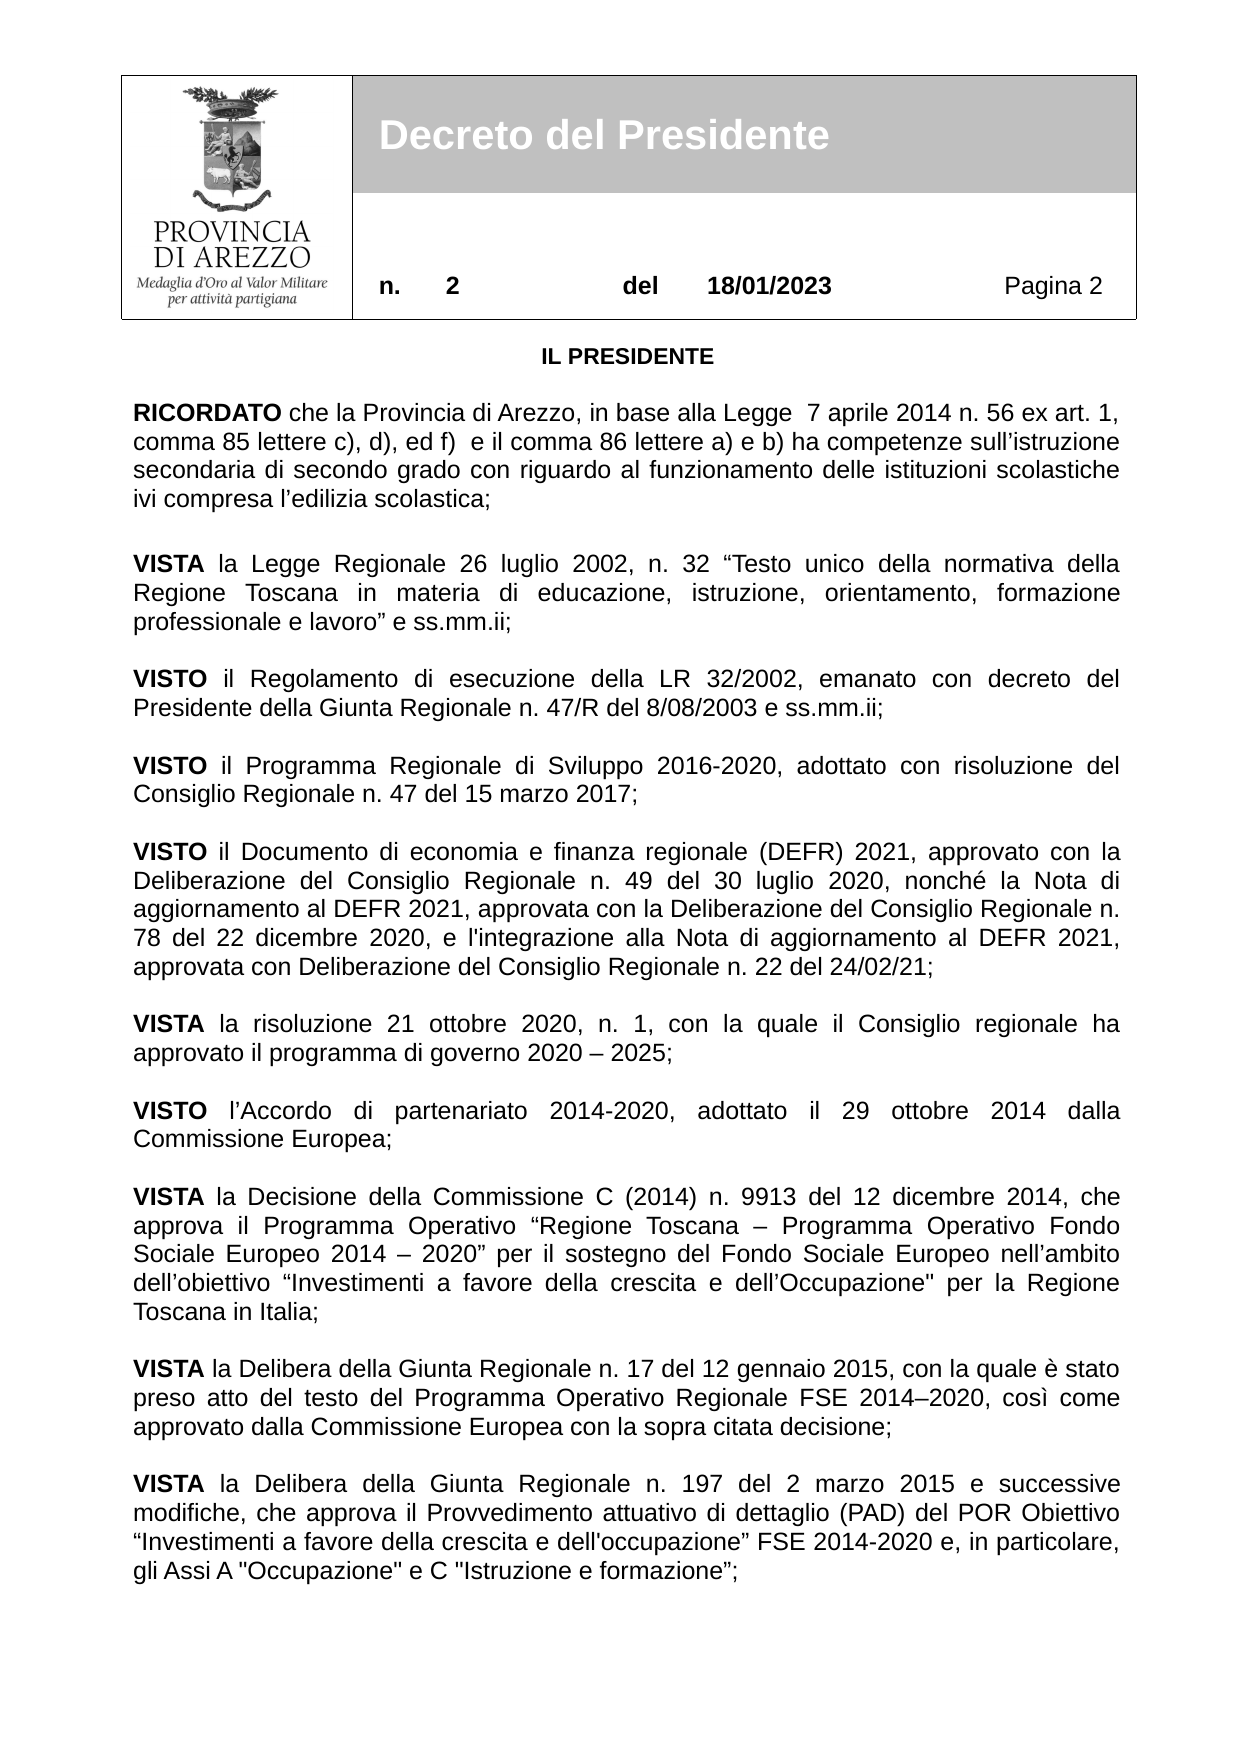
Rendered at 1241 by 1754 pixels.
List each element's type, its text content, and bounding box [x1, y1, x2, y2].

text VISTO il Documento di economia e finanza regionale (DEFR) 2021, approvato con la Deliberazione del Consiglio Regionale n. 49 del 30 luglio 2020, nonché la Nota di aggiornamento al DEFR 2021, approvata con la Deliberazione del Consiglio Regionale n. 78 del 22 dicembre 2020, e l'integrazione alla Nota di aggiornamento al DEFR 2021, approvata con Deliberazione del Consiglio Regionale n. 22 del 24/02/21; [133, 837, 1122, 981]
picture [130, 79, 334, 314]
text VISTA la Decisione della Commissione C (2014) n. 9913 del 12 dicembre 2014, che approva il Programma Operativo “Regione Toscana – Programma Operativo Fondo Sociale Europeo 2014 – 2020” per il sostegno del Fondo Sociale Europeo nell’ambito dell’obiettivo “Investimenti a favore della crescita e dell’Occupazione" per la Regione Toscana in Italia; [133, 1182, 1122, 1326]
text VISTA la Delibera della Giunta Regionale n. 197 del 2 marzo 2015 e successive modifiche, che approva il Provvedimento attuativo di dettaglio (PAD) del POR Obiettivo “Investimenti a favore della crescita e dell'occupazione” FSE 2014-2020 e, in particolare, gli Assi A "Occupazione" e C "Istruzione e formazione”; [133, 1469, 1122, 1584]
text RICORDATO che la Provincia di Arezzo, in base alla Legge 7 aprile 2014 n. 56 ex art. 1, comma 85 lettere c), d), ed f) e il comma 86 lettere a) e b) ha competenze sull’istruzione secondaria di secondo grado con riguardo al funzionamento delle istituzioni scolastiche ivi compresa l’edilizia scolastica; [133, 398, 1122, 513]
text VISTO l’Accordo di partenariato 2014-2020, adottato il 29 ottobre 2014 dalla Commissione Europea; [133, 1096, 1122, 1153]
text VISTA la Delibera della Giunta Regionale n. 17 del 12 gennaio 2015, con la quale è stato preso atto del testo del Programma Operativo Regionale FSE 2014–2020, così come approvato dalla Commissione Europea con la sopra citata decisione; [133, 1354, 1122, 1441]
text VISTO il Programma Regionale di Sviluppo 2016-2020, adottato con risoluzione del Consiglio Regionale n. 47 del 15 marzo 2017; [133, 751, 1122, 808]
text VISTA la risoluzione 21 ottobre 2020, n. 1, con la quale il Consiglio regionale ha approvato il programma di governo 2020 – 2025; [133, 1009, 1122, 1067]
text VISTA la Legge Regionale 26 luglio 2002, n. 32 “Testo unico della normativa della Regione Toscana in materia di educazione, istruzione, orientamento, formazione professionale e lavoro” e ss.mm.ii; [133, 549, 1122, 636]
text IL PRESIDENTE [133, 343, 1122, 369]
text VISTO il Regolamento di esecuzione della LR 32/2002, emanato con decreto del Presidente della Giunta Regionale n. 47/R del 8/08/2003 e ss.mm.ii; [133, 664, 1122, 722]
